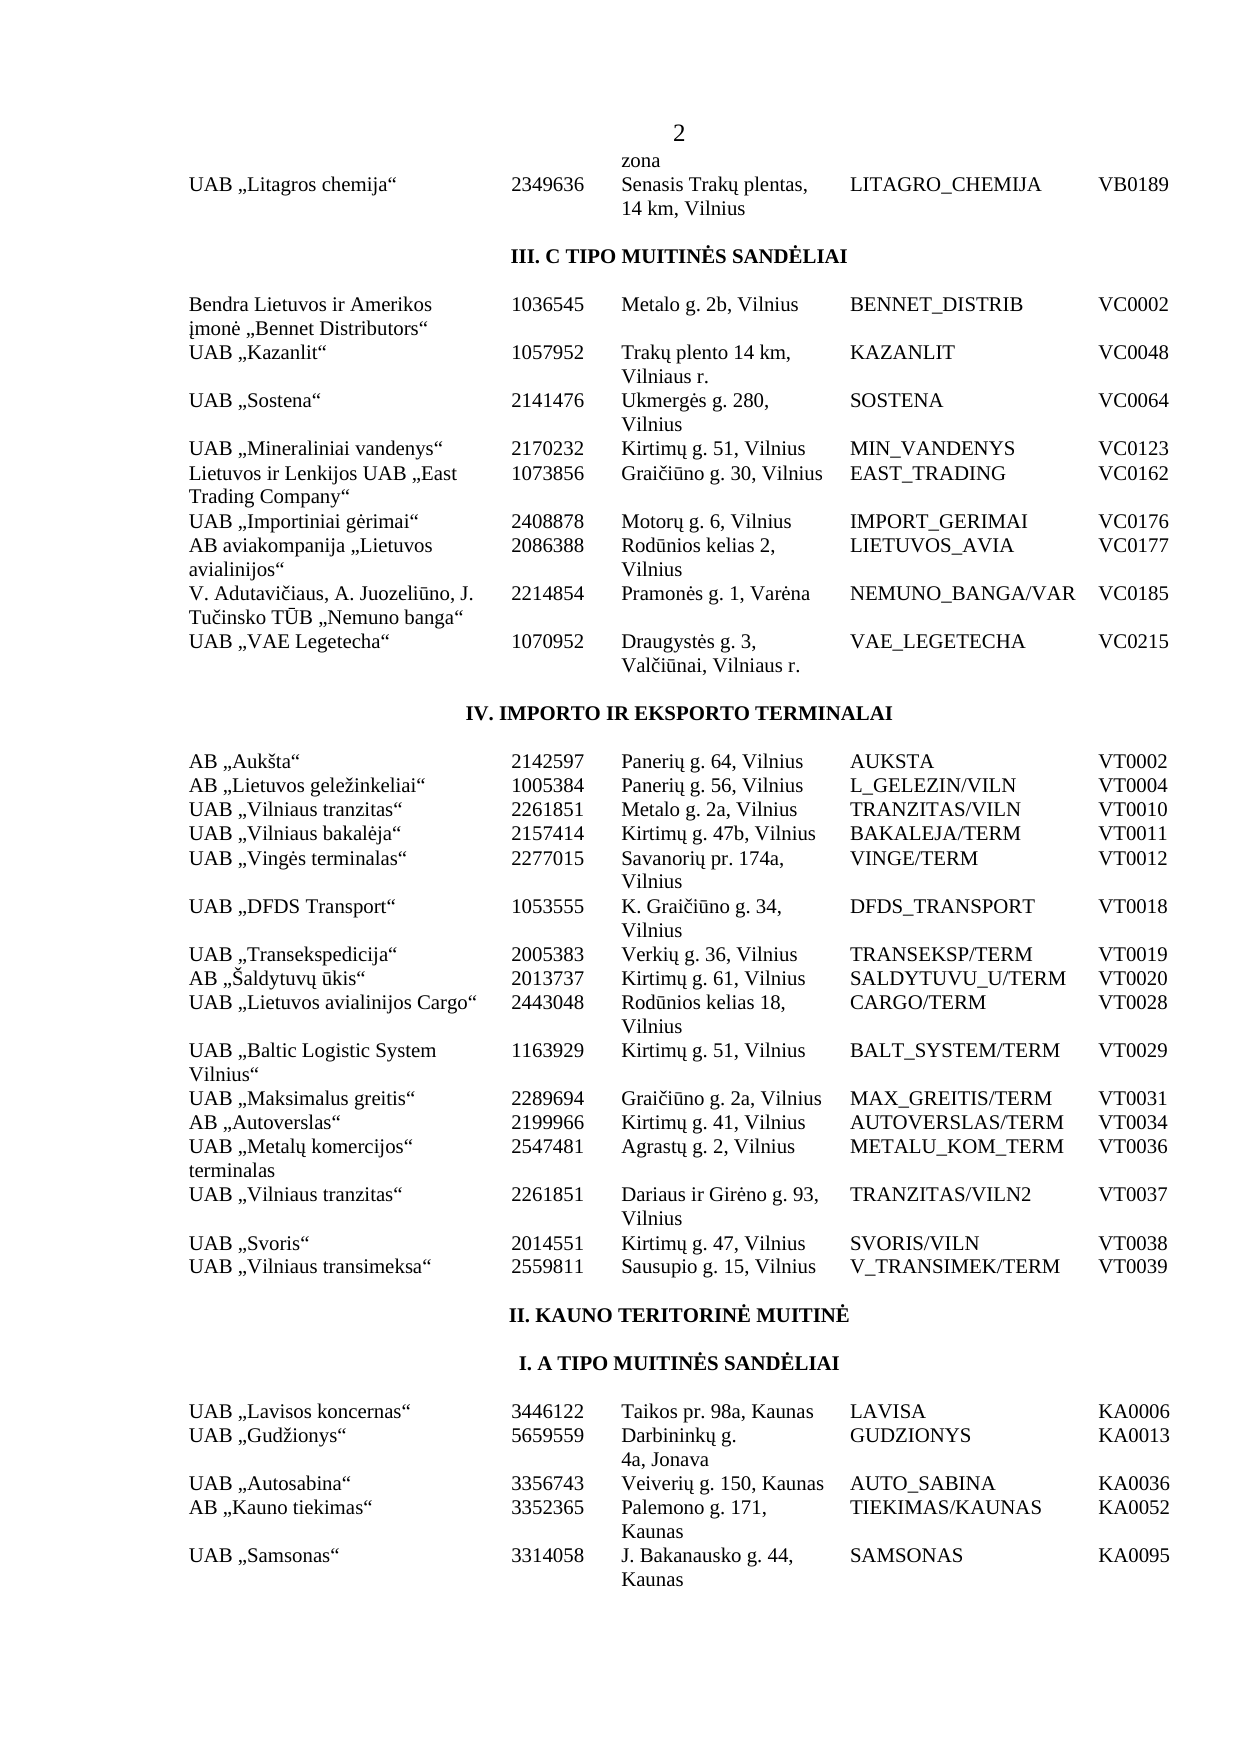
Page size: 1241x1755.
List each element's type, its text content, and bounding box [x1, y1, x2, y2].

table_cell J. Bakanausko g. 44, Kaunas [610, 1543, 838, 1591]
table_cell [500, 1279, 610, 1303]
table_cell 1163929 [500, 1038, 610, 1086]
table_cell Taikos pr. 98a, Kaunas [610, 1399, 838, 1423]
table_cell 1005384 [500, 773, 610, 797]
table_cell AB „Kauno tiekimas“ [177, 1495, 500, 1543]
table_cell Metalo g. 2a, Vilnius [610, 797, 838, 821]
table_cell UAB „Kazanlit“ [177, 340, 500, 388]
table_cell SALDYTUVU_U/TERM [839, 966, 1087, 990]
table_cell [610, 677, 838, 701]
table_cell 2289694 [500, 1086, 610, 1110]
table_cell VC0048 [1087, 340, 1181, 388]
table_cell VT0011 [1087, 821, 1181, 845]
table_cell Draugystės g. 3, Valčiūnai, Vilniaus r. [610, 629, 838, 677]
table_cell GUDZIONYS [839, 1423, 1087, 1471]
table_cell [1087, 148, 1181, 172]
table_cell VC0185 [1087, 581, 1181, 629]
table_cell TRANZITAS/VILN [839, 797, 1087, 821]
table_cell VT0012 [1087, 845, 1181, 893]
table_cell 2408878 [500, 509, 610, 533]
table_cell TRANZITAS/VILN2 [839, 1182, 1087, 1230]
table_cell [1087, 1279, 1181, 1303]
table_cell V_TRANSIMEK/TERM [839, 1255, 1087, 1278]
table_cell AB „Autoverslas“ [177, 1110, 500, 1134]
table_cell VC0123 [1087, 436, 1181, 460]
table_cell 2142597 [500, 749, 610, 773]
table_cell METALU_KOM_TERM [839, 1134, 1087, 1182]
table_cell UAB „Importiniai gėrimai“ [177, 509, 500, 533]
table_cell Sausupio g. 15, Vilnius [610, 1255, 838, 1278]
table_cell TRANSEKSP/TERM [839, 942, 1087, 966]
table_cell VT0020 [1087, 966, 1181, 990]
table_cell [177, 148, 500, 172]
table_cell [500, 220, 610, 244]
table_cell II. KAUNO TERITORINĖ MUITINĖ [177, 1303, 1181, 1327]
table_cell Graičiūno g. 2a, Vilnius [610, 1086, 838, 1110]
table_cell VC0162 [1087, 460, 1181, 508]
table_cell VC0215 [1087, 629, 1181, 677]
table_cell 2559811 [500, 1255, 610, 1278]
table_cell VB0189 [1087, 172, 1181, 220]
table_cell 5659559 [500, 1423, 610, 1471]
table_cell 2443048 [500, 990, 610, 1038]
table_cell VC0176 [1087, 509, 1181, 533]
table_cell VT0038 [1087, 1230, 1181, 1254]
table_cell I. A TIPO MUITINĖS SANDĖLIAI [177, 1351, 1181, 1375]
table_cell NEMUNO_BANGA/VAR [839, 581, 1087, 629]
table_cell UAB „Mineraliniai vandenys“ [177, 436, 500, 460]
table_cell UAB „Svoris“ [177, 1230, 500, 1254]
table_cell SOSTENA [839, 388, 1087, 436]
table_cell 2170232 [500, 436, 610, 460]
table_cell [610, 1279, 838, 1303]
table_cell Trakų plento 14 km, Vilniaus r. [610, 340, 838, 388]
table_cell 1073856 [500, 460, 610, 508]
table_cell MIN_VANDENYS [839, 436, 1087, 460]
table_cell BENNET_DISTRIB [839, 292, 1087, 340]
table_cell SAMSONAS [839, 1543, 1087, 1591]
table_cell SVORIS/VILN [839, 1230, 1087, 1254]
table_cell [177, 677, 500, 701]
table_cell VT0018 [1087, 894, 1181, 942]
table_cell LITAGRO_CHEMIJA [839, 172, 1087, 220]
table_cell UAB „Autosabina“ [177, 1471, 500, 1495]
table_cell Agrastų g. 2, Vilnius [610, 1134, 838, 1182]
table_cell AB „Lietuvos geležinkeliai“ [177, 773, 500, 797]
table_cell UAB „Samsonas“ [177, 1543, 500, 1591]
table_cell UAB „Lavisos koncernas“ [177, 1399, 500, 1423]
table_cell UAB „Litagros chemija“ [177, 172, 500, 220]
table_cell KA0095 [1087, 1543, 1181, 1591]
table_cell VT0034 [1087, 1110, 1181, 1134]
table_cell Rodūnios kelias 2, Vilnius [610, 533, 838, 581]
table_cell Bendra Lietuvos ir Amerikos įmonė „Bennet Distributors“ [177, 292, 500, 340]
table_cell AB „Aukšta“ [177, 749, 500, 773]
table_cell Kirtimų g. 41, Vilnius [610, 1110, 838, 1134]
table_cell AUTOVERSLAS/TERM [839, 1110, 1087, 1134]
table_cell AUKSTA [839, 749, 1087, 773]
table_cell 2214854 [500, 581, 610, 629]
table_cell Verkių g. 36, Vilnius [610, 942, 838, 966]
table_cell Panerių g. 56, Vilnius [610, 773, 838, 797]
table_cell AB „Šaldytuvų ūkis“ [177, 966, 500, 990]
table_cell UAB „Transekspedicija“ [177, 942, 500, 966]
table_cell LIETUVOS_AVIA [839, 533, 1087, 581]
table_cell VAE_LEGETECHA [839, 629, 1087, 677]
table_cell Pramonės g. 1, Varėna [610, 581, 838, 629]
table_cell 2261851 [500, 1182, 610, 1230]
table_cell [610, 220, 838, 244]
table_cell MAX_GREITIS/TERM [839, 1086, 1087, 1110]
table_cell TIEKIMAS/KAUNAS [839, 1495, 1087, 1543]
table_cell [177, 268, 1181, 292]
table_cell III. C TIPO MUITINĖS SANDĖLIAI [177, 244, 1181, 268]
table_cell VT0036 [1087, 1134, 1181, 1182]
table_cell [177, 1279, 500, 1303]
table_cell [839, 220, 1087, 244]
table_cell VT0037 [1087, 1182, 1181, 1230]
table_cell UAB „VAE Legetecha“ [177, 629, 500, 677]
table_cell [177, 725, 1181, 749]
table_cell [839, 1279, 1087, 1303]
table_cell KA0006 [1087, 1399, 1181, 1423]
table_cell VT0019 [1087, 942, 1181, 966]
table_cell AUTO_SABINA [839, 1471, 1087, 1495]
table_cell 2261851 [500, 797, 610, 821]
table_cell Darbininkų g. 4a, Jonava [610, 1423, 838, 1471]
table_cell VT0010 [1087, 797, 1181, 821]
table_cell UAB „Maksimalus greitis“ [177, 1086, 500, 1110]
table_cell [177, 1375, 1181, 1399]
table_cell BALT_SYSTEM/TERM [839, 1038, 1087, 1086]
table_cell UAB „Vilniaus transimeksa“ [177, 1255, 500, 1278]
table_cell VT0002 [1087, 749, 1181, 773]
table_cell [839, 148, 1087, 172]
table_cell Kirtimų g. 47, Vilnius [610, 1230, 838, 1254]
table_cell Ukmergės g. 280, Vilnius [610, 388, 838, 436]
table_cell UAB „Baltic Logistic System Vilnius“ [177, 1038, 500, 1086]
table_cell Rodūnios kelias 18, Vilnius [610, 990, 838, 1038]
table_cell UAB „Vilniaus tranzitas“ [177, 1182, 500, 1230]
table_cell 3352365 [500, 1495, 610, 1543]
table_cell KAZANLIT [839, 340, 1087, 388]
table_cell Dariaus ir Girėno g. 93, Vilnius [610, 1182, 838, 1230]
table_cell Kirtimų g. 51, Vilnius [610, 1038, 838, 1086]
table_cell 1053555 [500, 894, 610, 942]
table_cell Palemono g. 171, Kaunas [610, 1495, 838, 1543]
table_cell EAST_TRADING [839, 460, 1087, 508]
table_cell zona [610, 148, 838, 172]
table_cell 2141476 [500, 388, 610, 436]
table_cell AB aviakompanija „Lietuvos avialinijos“ [177, 533, 500, 581]
table_cell UAB „Lietuvos avialinijos Cargo“ [177, 990, 500, 1038]
table_cell 3446122 [500, 1399, 610, 1423]
table_cell KA0052 [1087, 1495, 1181, 1543]
table_cell [500, 677, 610, 701]
table_cell [839, 677, 1087, 701]
table_cell Kirtimų g. 51, Vilnius [610, 436, 838, 460]
table_cell VC0002 [1087, 292, 1181, 340]
table_cell Savanorių pr. 174a, Vilnius [610, 845, 838, 893]
table_cell 2013737 [500, 966, 610, 990]
table_cell Veiverių g. 150, Kaunas [610, 1471, 838, 1495]
table_cell 3356743 [500, 1471, 610, 1495]
table_cell VT0004 [1087, 773, 1181, 797]
table_cell UAB „Metalų komercijos“ terminalas [177, 1134, 500, 1182]
table_cell Motorų g. 6, Vilnius [610, 509, 838, 533]
table_cell 2277015 [500, 845, 610, 893]
table_cell L_GELEZIN/VILN [839, 773, 1087, 797]
table_cell K. Graičiūno g. 34, Vilnius [610, 894, 838, 942]
table_cell VT0039 [1087, 1255, 1181, 1278]
table_cell IMPORT_GERIMAI [839, 509, 1087, 533]
table_cell Lietuvos ir Lenkijos UAB „East Trading Company“ [177, 460, 500, 508]
table_cell 3314058 [500, 1543, 610, 1591]
table_cell UAB „DFDS Transport“ [177, 894, 500, 942]
table_cell [1087, 220, 1181, 244]
table_cell 1036545 [500, 292, 610, 340]
table_cell [177, 220, 500, 244]
table_cell 1070952 [500, 629, 610, 677]
table_cell 2014551 [500, 1230, 610, 1254]
table_cell 2005383 [500, 942, 610, 966]
table_cell DFDS_TRANSPORT [839, 894, 1087, 942]
table_cell VINGE/TERM [839, 845, 1087, 893]
table_cell BAKALEJA/TERM [839, 821, 1087, 845]
table_cell UAB „Vilniaus tranzitas“ [177, 797, 500, 821]
table_cell IV. IMPORTO IR EKSPORTO TERMINALAI [177, 701, 1181, 725]
table_cell 2086388 [500, 533, 610, 581]
table_cell Metalo g. 2b, Vilnius [610, 292, 838, 340]
table_cell VT0029 [1087, 1038, 1181, 1086]
table_cell KA0036 [1087, 1471, 1181, 1495]
table_cell CARGO/TERM [839, 990, 1087, 1038]
table_cell Panerių g. 64, Vilnius [610, 749, 838, 773]
table_cell 2199966 [500, 1110, 610, 1134]
table_cell [1087, 677, 1181, 701]
table_cell Kirtimų g. 47b, Vilnius [610, 821, 838, 845]
table_cell VT0028 [1087, 990, 1181, 1038]
table_cell UAB „Sostena“ [177, 388, 500, 436]
table_cell VC0177 [1087, 533, 1181, 581]
table_cell [500, 148, 610, 172]
table_cell [177, 1327, 1181, 1351]
table_cell 2157414 [500, 821, 610, 845]
table_cell V. Adutavičiaus, A. Juozeliūno, J. Tučinsko TŪB „Nemuno banga“ [177, 581, 500, 629]
table_cell KA0013 [1087, 1423, 1181, 1471]
table_cell UAB „Vilniaus bakalėja“ [177, 821, 500, 845]
table_cell Kirtimų g. 61, Vilnius [610, 966, 838, 990]
table_cell VT0031 [1087, 1086, 1181, 1110]
table_cell LAVISA [839, 1399, 1087, 1423]
table_cell Graičiūno g. 30, Vilnius [610, 460, 838, 508]
table_cell UAB „Vingės terminalas“ [177, 845, 500, 893]
table_cell VC0064 [1087, 388, 1181, 436]
table_cell 2547481 [500, 1134, 610, 1182]
table_cell Senasis Trakų plentas, 14 km, Vilnius [610, 172, 838, 220]
table_cell UAB „Gudžionys“ [177, 1423, 500, 1471]
table_cell 2349636 [500, 172, 610, 220]
table_cell 1057952 [500, 340, 610, 388]
